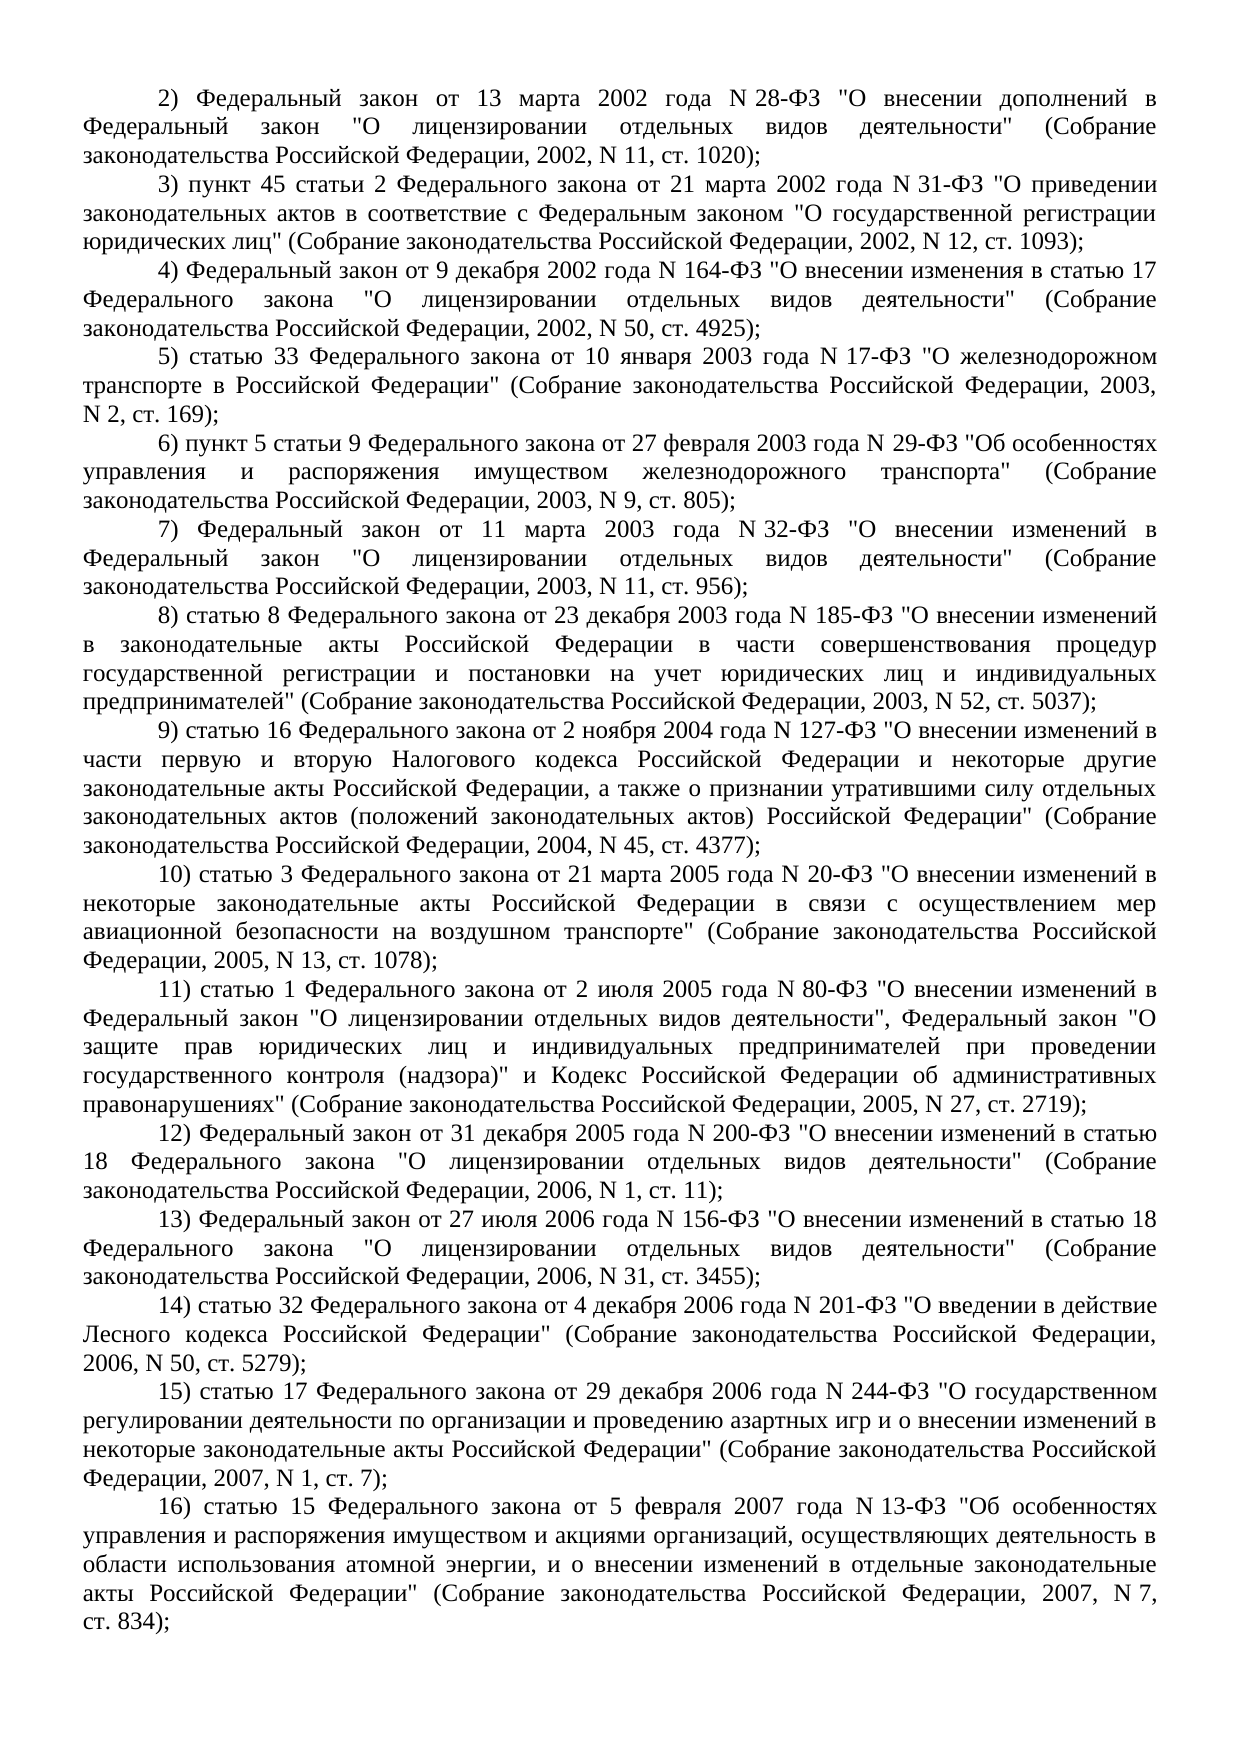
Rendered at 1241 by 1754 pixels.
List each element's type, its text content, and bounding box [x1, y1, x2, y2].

text 12) Федеральный закон от 31 декабря 2005 года N 200-ФЗ "О внесении изменений в статью 18 Федерального закона "О лицензировании отдельных видов деятельности" (Собрание законодательства Российской Федерации, 2006, N 1, ст. 11); [83, 1118, 1157, 1204]
text 14) статью 32 Федерального закона от 4 декабря 2006 года N 201-ФЗ "О введении в действие Лесного кодекса Российской Федерации" (Собрание законодательства Российской Федерации, 2006, N 50, ст. 5279); [83, 1290, 1157, 1376]
text 5) статью 33 Федерального закона от 10 января 2003 года N 17-ФЗ "О железнодорожном транспорте в Российской Федерации" (Собрание законодательства Российской Федерации, 2003, N 2, ст. 169); [83, 341, 1157, 428]
text 11) статью 1 Федерального закона от 2 июля 2005 года N 80-ФЗ "О внесении изменений в Федеральный закон "О лицензировании отдельных видов деятельности", Федеральный закон "О защите прав юридических лиц и индивидуальных предпринимателей при проведении государственного контроля (надзора)" и Кодекс Российской Федерации об административных правонарушениях" (Собрание законодательства Российской Федерации, 2005, N 27, ст. 2719); [83, 974, 1157, 1118]
text 10) статью 3 Федерального закона от 21 марта 2005 года N 20-ФЗ "О внесении изменений в некоторые законодательные акты Российской Федерации в связи с осуществлением мер авиационной безопасности на воздушном транспорте" (Собрание законодательства Российской Федерации, 2005, N 13, ст. 1078); [83, 859, 1157, 974]
text 16) статью 15 Федерального закона от 5 февраля 2007 года N 13-ФЗ "Об особенностях управления и распоряжения имуществом и акциями организаций, осуществляющих деятельность в области использования атомной энергии, и о внесении изменений в отдельные законодательные акты Российской Федерации" (Собрание законодательства Российской Федерации, 2007, N 7, ст. 834); [83, 1491, 1157, 1635]
text 2) Федеральный закон от 13 марта 2002 года N 28-ФЗ "О внесении дополнений в Федеральный закон "О лицензировании отдельных видов деятельности" (Собрание законодательства Российской Федерации, 2002, N 11, ст. 1020); [83, 83, 1157, 169]
text 6) пункт 5 статьи 9 Федерального закона от 27 февраля 2003 года N 29-ФЗ "Об особенностях управления и распоряжения имуществом железнодорожного транспорта" (Собрание законодательства Российской Федерации, 2003, N 9, ст. 805); [83, 428, 1157, 514]
text 3) пункт 45 статьи 2 Федерального закона от 21 марта 2002 года N 31-ФЗ "О приведении законодательных актов в соответствие с Федеральным законом "О государственной регистрации юридических лиц" (Собрание законодательства Российской Федерации, 2002, N 12, ст. 1093); [83, 169, 1157, 255]
text 9) статью 16 Федерального закона от 2 ноября 2004 года N 127-ФЗ "О внесении изменений в части первую и вторую Налогового кодекса Российской Федерации и некоторые другие законодательные акты Российской Федерации, а также о признании утратившими силу отдельных законодательных актов (положений законодательных актов) Российской Федерации" (Собрание законодательства Российской Федерации, 2004, N 45, ст. 4377); [83, 715, 1157, 859]
text 7) Федеральный закон от 11 марта 2003 года N 32-ФЗ "О внесении изменений в Федеральный закон "О лицензировании отдельных видов деятельности" (Собрание законодательства Российской Федерации, 2003, N 11, ст. 956); [83, 514, 1157, 600]
text 4) Федеральный закон от 9 декабря 2002 года N 164-ФЗ "О внесении изменения в статью 17 Федерального закона "О лицензировании отдельных видов деятельности" (Собрание законодательства Российской Федерации, 2002, N 50, ст. 4925); [83, 255, 1157, 341]
text 8) статью 8 Федерального закона от 23 декабря 2003 года N 185-ФЗ "О внесении изменений в законодательные акты Российской Федерации в части совершенствования процедур государственной регистрации и постановки на учет юридических лиц и индивидуальных предпринимателей" (Собрание законодательства Российской Федерации, 2003, N 52, ст. 5037); [83, 600, 1157, 715]
text 15) статью 17 Федерального закона от 29 декабря 2006 года N 244-ФЗ "О государственном регулировании деятельности по организации и проведению азартных игр и о внесении изменений в некоторые законодательные акты Российской Федерации" (Собрание законодательства Российской Федерации, 2007, N 1, ст. 7); [83, 1376, 1157, 1491]
text 13) Федеральный закон от 27 июля 2006 года N 156-ФЗ "О внесении изменений в статью 18 Федерального закона "О лицензировании отдельных видов деятельности" (Собрание законодательства Российской Федерации, 2006, N 31, ст. 3455); [83, 1204, 1157, 1290]
